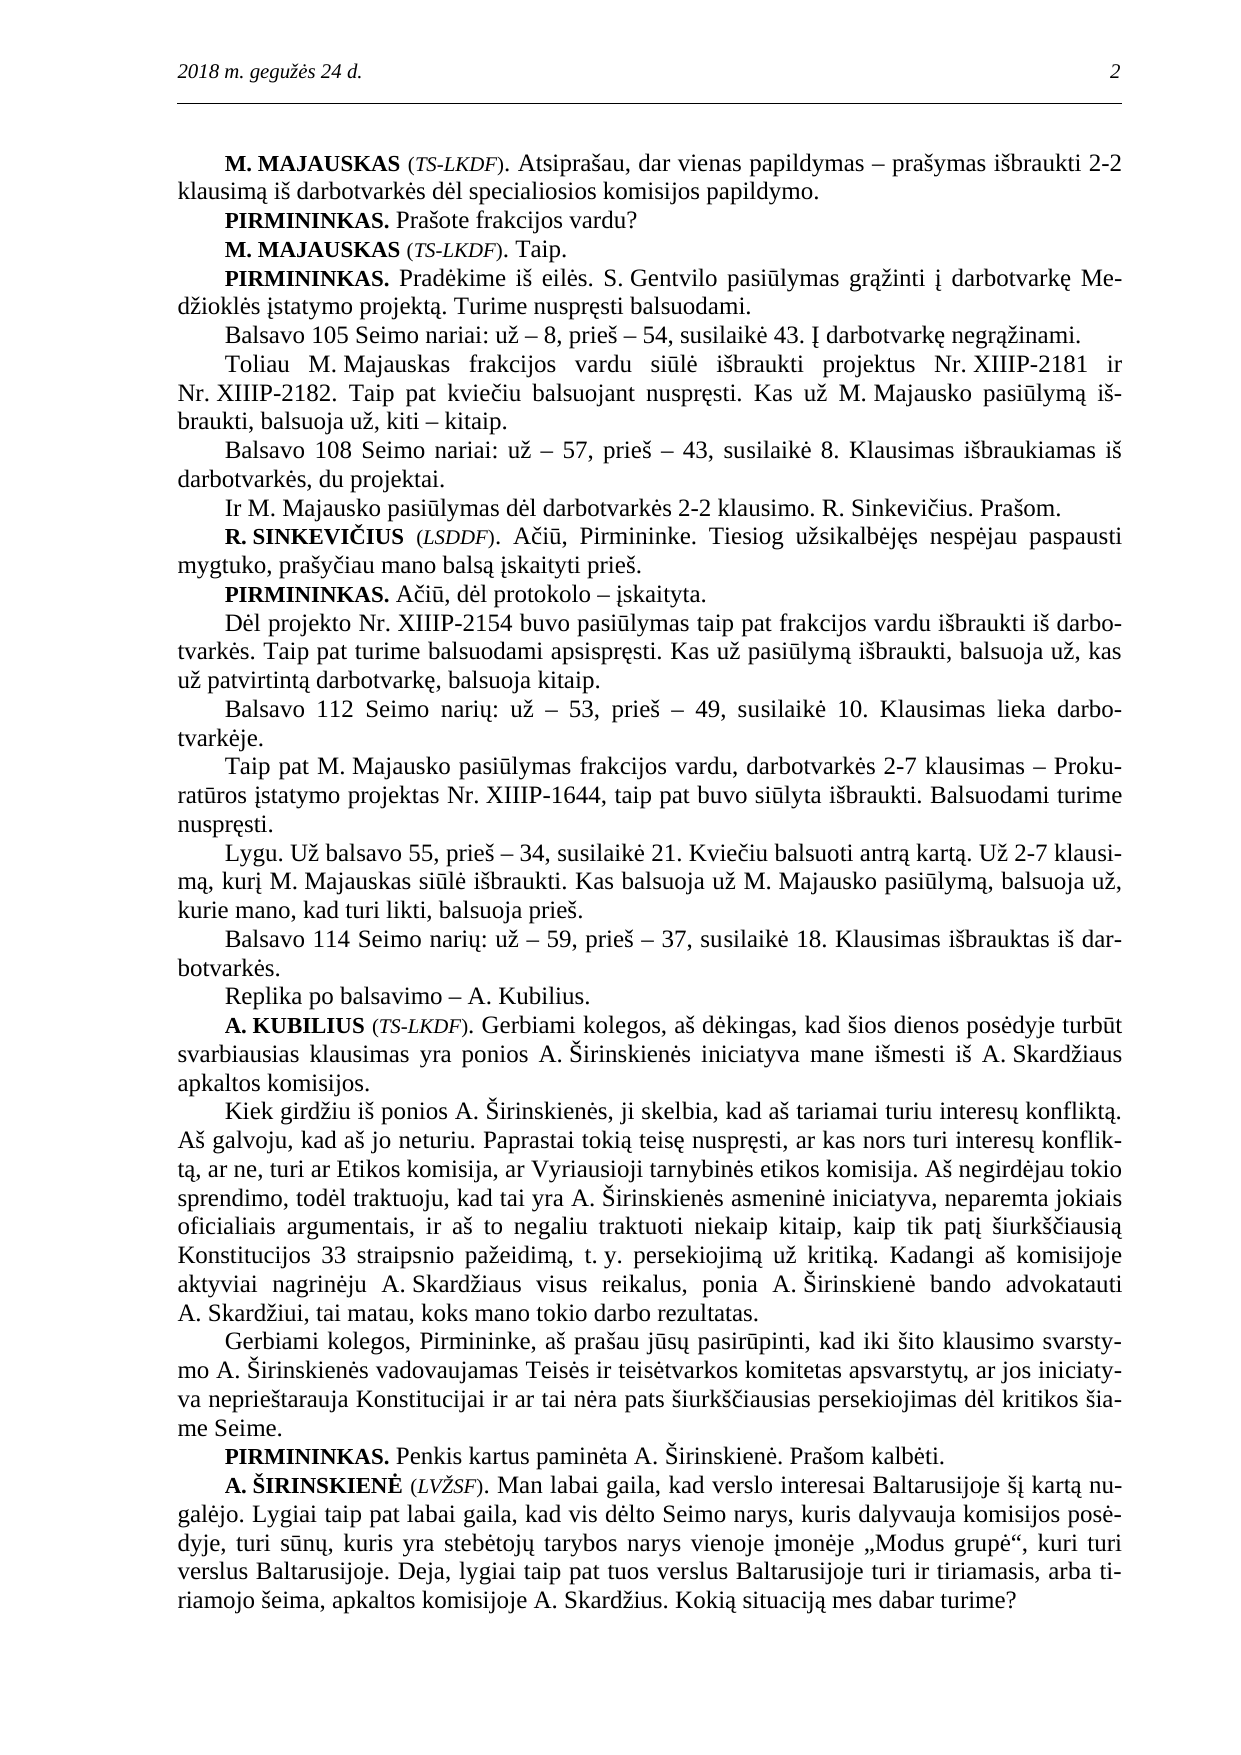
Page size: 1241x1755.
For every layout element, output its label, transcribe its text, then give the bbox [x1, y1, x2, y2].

text PIRMININKAS. Ačiū, dėl pro­to­ko­lo – įskai­ty­ta. [177, 579, 1122, 608]
text R. SINKEVIČIUS (LSDDF). Ačiū, Pir­mi­nin­ke. Tie­siog už­si­kal­bė­jęs ne­spė­jau pa­spaus­ti myg­tu­ko, pra­šy­čiau ma­no bal­są įskai­ty­ti prieš. [177, 521, 1122, 579]
text Bal­sa­vo 108 Sei­mo na­riai: už – 57, prieš – 43, su­si­lai­kė 8. Klau­si­mas iš­brau­kia­mas iš dar­bo­tvarkės, du pro­jek­tai. [177, 435, 1122, 493]
text A. KUBILIUS (TS-LKDF). Ger­bia­mi ko­le­gos, aš dė­kin­gas, kad šios die­nos po­sė­dy­je tur­būt svar­biau­sias klau­si­mas yra po­nios A. Ši­rins­kie­nės ini­cia­ty­va ma­ne iš­mes­ti iš A. Skar­džiaus ap­kal­tos ko­mi­si­jos. [177, 1010, 1122, 1096]
text Bal­sa­vo 105 Sei­mo na­riai: už – 8, prieš – 54, su­si­lai­kė 43. Į dar­bo­tvarkę ne­grą­ži­na­mi. [177, 320, 1122, 349]
text Ir M. Ma­jaus­ko pa­siū­ly­mas dėl dar­bo­tvarkės 2-2 klau­si­mo. R. Sin­ke­vi­čius. Pra­šom. [177, 493, 1122, 521]
text To­liau M. Ma­jaus­kas frak­ci­jos var­du siū­lė iš­brauk­ti pro­jek­tus Nr. XIIIP-2181 ir Nr. XIIIP-2182. Taip pat kvie­čiu bal­suo­jant nu­spręs­ti. Kas už M. Ma­jaus­ko pa­siū­ly­mą iš­brauk­ti, bal­suo­ja už, ki­ti – ki­taip. [177, 349, 1122, 435]
text Ly­gu. Už bal­sa­vo 55, prieš – 34, su­si­lai­kė 21. Kvie­čiu bal­suo­ti an­trą kar­tą. Už 2-7 klau­si­mą, ku­rį M. Ma­jaus­kas siū­lė iš­brauk­ti. Kas bal­suo­ja už M. Ma­jaus­ko pa­siū­ly­mą, bal­suo­ja už, ku­rie ma­no, kad tu­ri lik­ti, bal­suo­ja prieš. [177, 838, 1122, 924]
text Ger­bia­mi ko­le­gos, Pir­mi­nin­ke, aš pra­šau jū­sų pa­si­rū­pin­ti, kad iki ši­to klau­si­mo svars­ty­mo A. Ši­rins­kie­nės va­do­vau­ja­mas Tei­sės ir tei­sėt­var­kos ko­mi­te­tas ap­svars­ty­tų, ar jos ini­cia­ty­va ne­pri­eš­ta­rau­ja Kon­sti­tu­ci­jai ir ar tai nė­ra pats šiurkš­čiau­sias per­se­kio­ji­mas dėl kri­ti­kos šia­me Sei­me. [177, 1326, 1122, 1441]
text Taip pat M. Ma­jaus­ko pa­siū­ly­mas frak­ci­jos var­du, dar­bo­tvarkės 2-7 klau­si­mas – Pro­ku­ra­tū­ros įsta­ty­mo pro­jek­tas Nr. XIIIP-1644, taip pat bu­vo siū­ly­ta iš­brauk­ti. Bal­suo­da­mi tu­ri­me nu­spręs­ti. [177, 751, 1122, 838]
text M. MAJAUSKAS (TS-LKDF). At­si­pra­šau, dar vie­nas pa­pil­dy­mas – pra­šy­mas iš­brauk­ti 2-2 klau­si­mą iš dar­bo­tvarkės dėl spe­cia­lio­sios ko­mi­si­jos pa­pil­dy­mo. [177, 148, 1122, 205]
text PIRMININKAS. Pra­dė­ki­me iš ei­lės. S. Gent­vi­lo pa­siū­ly­mas grą­žin­ti į dar­bo­tvarkę Me­džiok­lės įsta­ty­mo pro­jek­tą. Tu­ri­me nu­spręs­ti bal­suo­da­mi. [177, 263, 1122, 320]
text PIRMININKAS. Pen­kis kar­tus pa­mi­nė­ta A. Ši­rins­kie­nė. Pra­šom kal­bė­ti. [177, 1441, 1122, 1470]
text Bal­sa­vo 112 Sei­mo na­rių: už – 53, prieš – 49, su­si­lai­kė 10. Klau­si­mas lie­ka dar­bo­tvarkėje. [177, 694, 1122, 751]
text A. ŠIRINSKIENĖ (LVŽSF). Man la­bai gai­la, kad ver­slo in­te­re­sai Bal­ta­ru­si­jo­je šį kar­tą nu­ga­lė­jo. Ly­giai taip pat la­bai gai­la, kad vis dėl­to Sei­mo na­rys, ku­ris da­ly­vau­ja ko­mi­si­jos po­sė­dy­je, tu­ri sū­nų, ku­ris yra ste­bė­to­jų ta­ry­bos na­rys vie­no­je įmo­nė­je „Mo­dus gru­pė“, ku­ri tu­ri ver­slus Bal­ta­ru­si­jo­je. De­ja, ly­giai taip pat tuos ver­slus Bal­ta­ru­si­jo­je tu­ri ir ti­ria­ma­sis, ar­ba ti­ria­mo­jo šei­ma, ap­kal­tos ko­mi­si­jo­je A. Skar­džius. Ko­kią si­tu­a­ci­ją mes da­bar tu­ri­me? [177, 1470, 1122, 1614]
text PIRMININKAS. Pra­šo­te frak­ci­jos var­du? [177, 205, 1122, 234]
text Bal­sa­vo 114 Sei­mo na­rių: už – 59, prieš – 37, su­si­lai­kė 18. Klau­si­mas iš­brauk­tas iš dar­bo­tvarkės. [177, 924, 1122, 981]
text Dėl pro­jek­to Nr. XIIIP-2154 bu­vo pa­siū­ly­mas taip pat frak­ci­jos var­du iš­brauk­ti iš dar­bo­tvarkės. Taip pat tu­ri­me bal­suo­da­mi ap­si­spręs­ti. Kas už pa­siū­ly­mą iš­brauk­ti, bal­suo­ja už, kas už pa­tvir­tin­tą dar­bo­tvarkę, bal­suo­ja ki­taip. [177, 608, 1122, 694]
text Kiek gir­džiu iš po­nios A. Ši­rins­kie­nės, ji skel­bia, kad aš ta­ria­mai tu­riu in­te­re­sų kon­flik­tą. Aš gal­vo­ju, kad aš jo ne­tu­riu. Pa­pras­tai to­kią tei­sę nu­spręs­ti, ar kas nors tu­ri in­te­re­sų kon­flik­tą, ar ne, tu­ri ar Eti­kos ko­mi­si­ja, ar Vy­riau­sio­ji tar­ny­bi­nės eti­kos ko­mi­si­ja. Aš ne­gir­dė­jau to­kio spren­di­mo, to­dėl trak­tuo­ju, kad tai yra A. Ši­rins­kie­nės as­me­ni­nė ini­cia­ty­va, ne­pa­rem­ta jo­kiais ofi­cia­liais ar­gu­men­tais, ir aš to ne­ga­liu trak­tuo­ti nie­kaip ki­taip, kaip tik pa­tį šiurkš­čiau­sią Kon­sti­tu­ci­jos 33 straips­nio pa­žei­di­mą, t. y. per­se­kio­ji­mą už kri­ti­ką. Ka­dan­gi aš ko­mi­si­jo­je akty­viai nag­ri­nė­ju A. Skar­džiaus vi­sus rei­ka­lus, po­nia A. Ši­rins­kie­nė ban­do ad­vo­ka­tau­ti A. Skar­džiui, tai ma­tau, koks ma­no to­kio dar­bo re­zul­ta­tas. [177, 1096, 1122, 1326]
text M. MAJAUSKAS (TS-LKDF). Taip. [177, 234, 1122, 263]
text Re­pli­ka po bal­sa­vi­mo – A. Ku­bi­lius. [177, 981, 1122, 1010]
